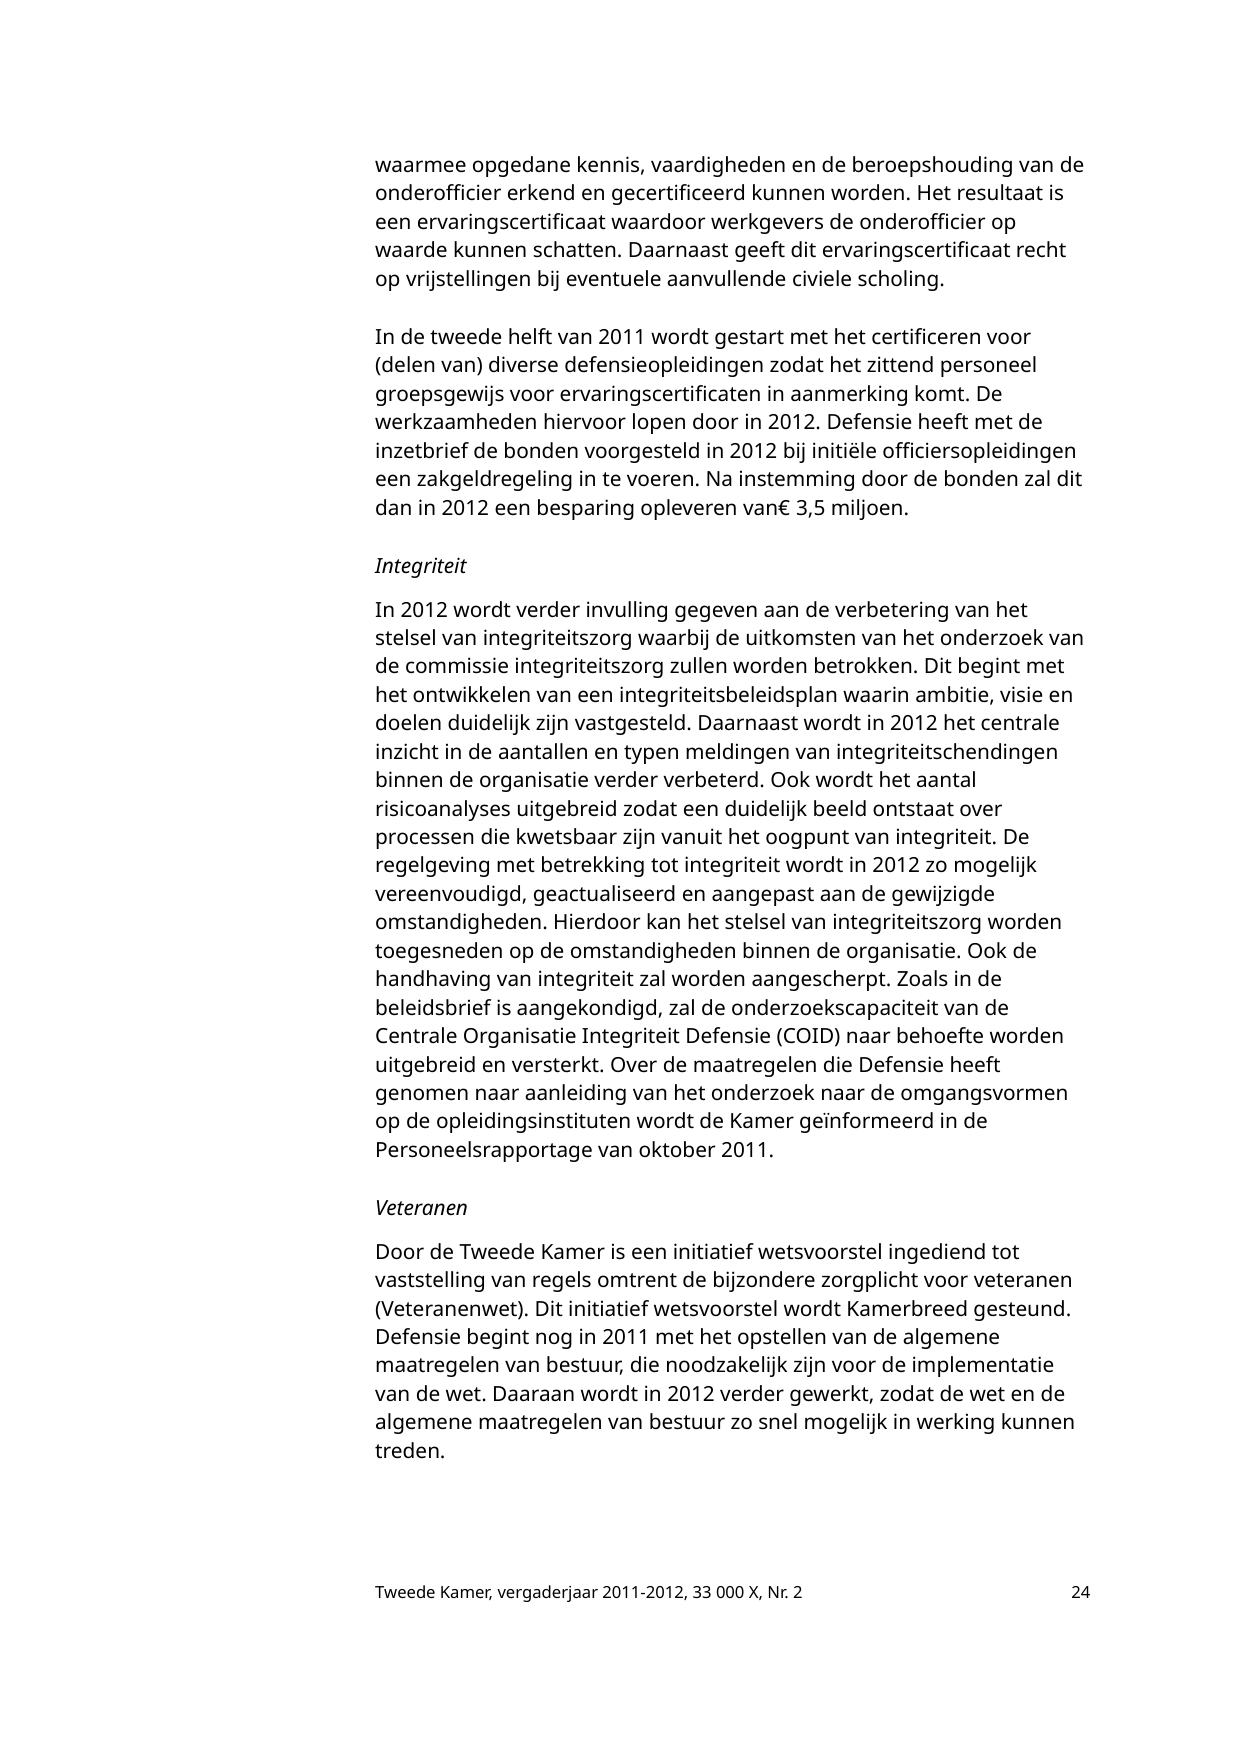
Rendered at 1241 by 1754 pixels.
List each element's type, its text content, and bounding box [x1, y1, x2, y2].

text Door de Tweede Kamer is een initiatief wetsvoorstel ingediend tot vaststelling van regels omtrent de bijzondere zorgplicht voor veteranen (Veteranenwet). Dit initiatief wetsvoorstel wordt Kamerbreed gesteund. Defensie begint nog in 2011 met het opstellen van de algemene maatregelen van bestuur, die noodzakelijk zijn voor de implementatie van de wet. Daaraan wordt in 2012 verder gewerkt, zodat de wet en de algemene maatregelen van bestuur zo snel mogelijk in werking kunnen treden. [375, 1237, 1090, 1464]
text In de tweede helft van 2011 wordt gestart met het certificeren voor (delen van) diverse defensieopleidingen zodat het zittend personeel groepsgewijs voor ervaringscertificaten in aanmerking komt. De werkzaamheden hiervoor lopen door in 2012. Defensie heeft met de inzetbrief de bonden voorgesteld in 2012 bij initiële officiersopleidingen een zakgeldregeling in te voeren. Na instemming door de bonden zal dit dan in 2012 een besparing opleveren van€ 3,5 miljoen. [375, 322, 1090, 521]
text waarmee opgedane kennis, vaardigheden en de beroepshouding van de onderofficier erkend en gecertificeerd kunnen worden. Het resultaat is een ervaringscertificaat waardoor werkgevers de onderofficier op waarde kunnen schatten. Daarnaast geeft dit ervaringscertificaat recht op vrijstellingen bij eventuele aanvullende civiele scholing. [375, 150, 1090, 292]
text In 2012 wordt verder invulling gegeven aan de verbetering van het stelsel van integriteitszorg waarbij de uitkomsten van het onderzoek van de commissie integriteitszorg zullen worden betrokken. Dit begint met het ontwikkelen van een integriteitsbeleidsplan waarin ambitie, visie en doelen duidelijk zijn vastgesteld. Daarnaast wordt in 2012 het centrale inzicht in de aantallen en typen meldingen van integriteitschendingen binnen de organisatie verder verbeterd. Ook wordt het aantal risicoanalyses uitgebreid zodat een duidelijk beeld ontstaat over processen die kwetsbaar zijn vanuit het oogpunt van integriteit. De regelgeving met betrekking tot integriteit wordt in 2012 zo mogelijk vereenvoudigd, geactualiseerd en aangepast aan de gewijzigde omstandigheden. Hierdoor kan het stelsel van integriteitszorg worden toegesneden op de omstandigheden binnen de organisatie. Ook de handhaving van integriteit zal worden aangescherpt. Zoals in de beleidsbrief is aangekondigd, zal de onderzoekscapaciteit van de Centrale Organisatie Integriteit Defensie (COID) naar behoefte worden uitgebreid en versterkt. Over de maatregelen die Defensie heeft genomen naar aanleiding van het onderzoek naar de omgangsvormen op de opleidingsinstituten wordt de Kamer geïnformeerd in de Personeelsrapportage van oktober 2011. [375, 595, 1090, 1163]
text Integriteit [375, 551, 1090, 580]
text Veteranen [375, 1193, 1090, 1222]
